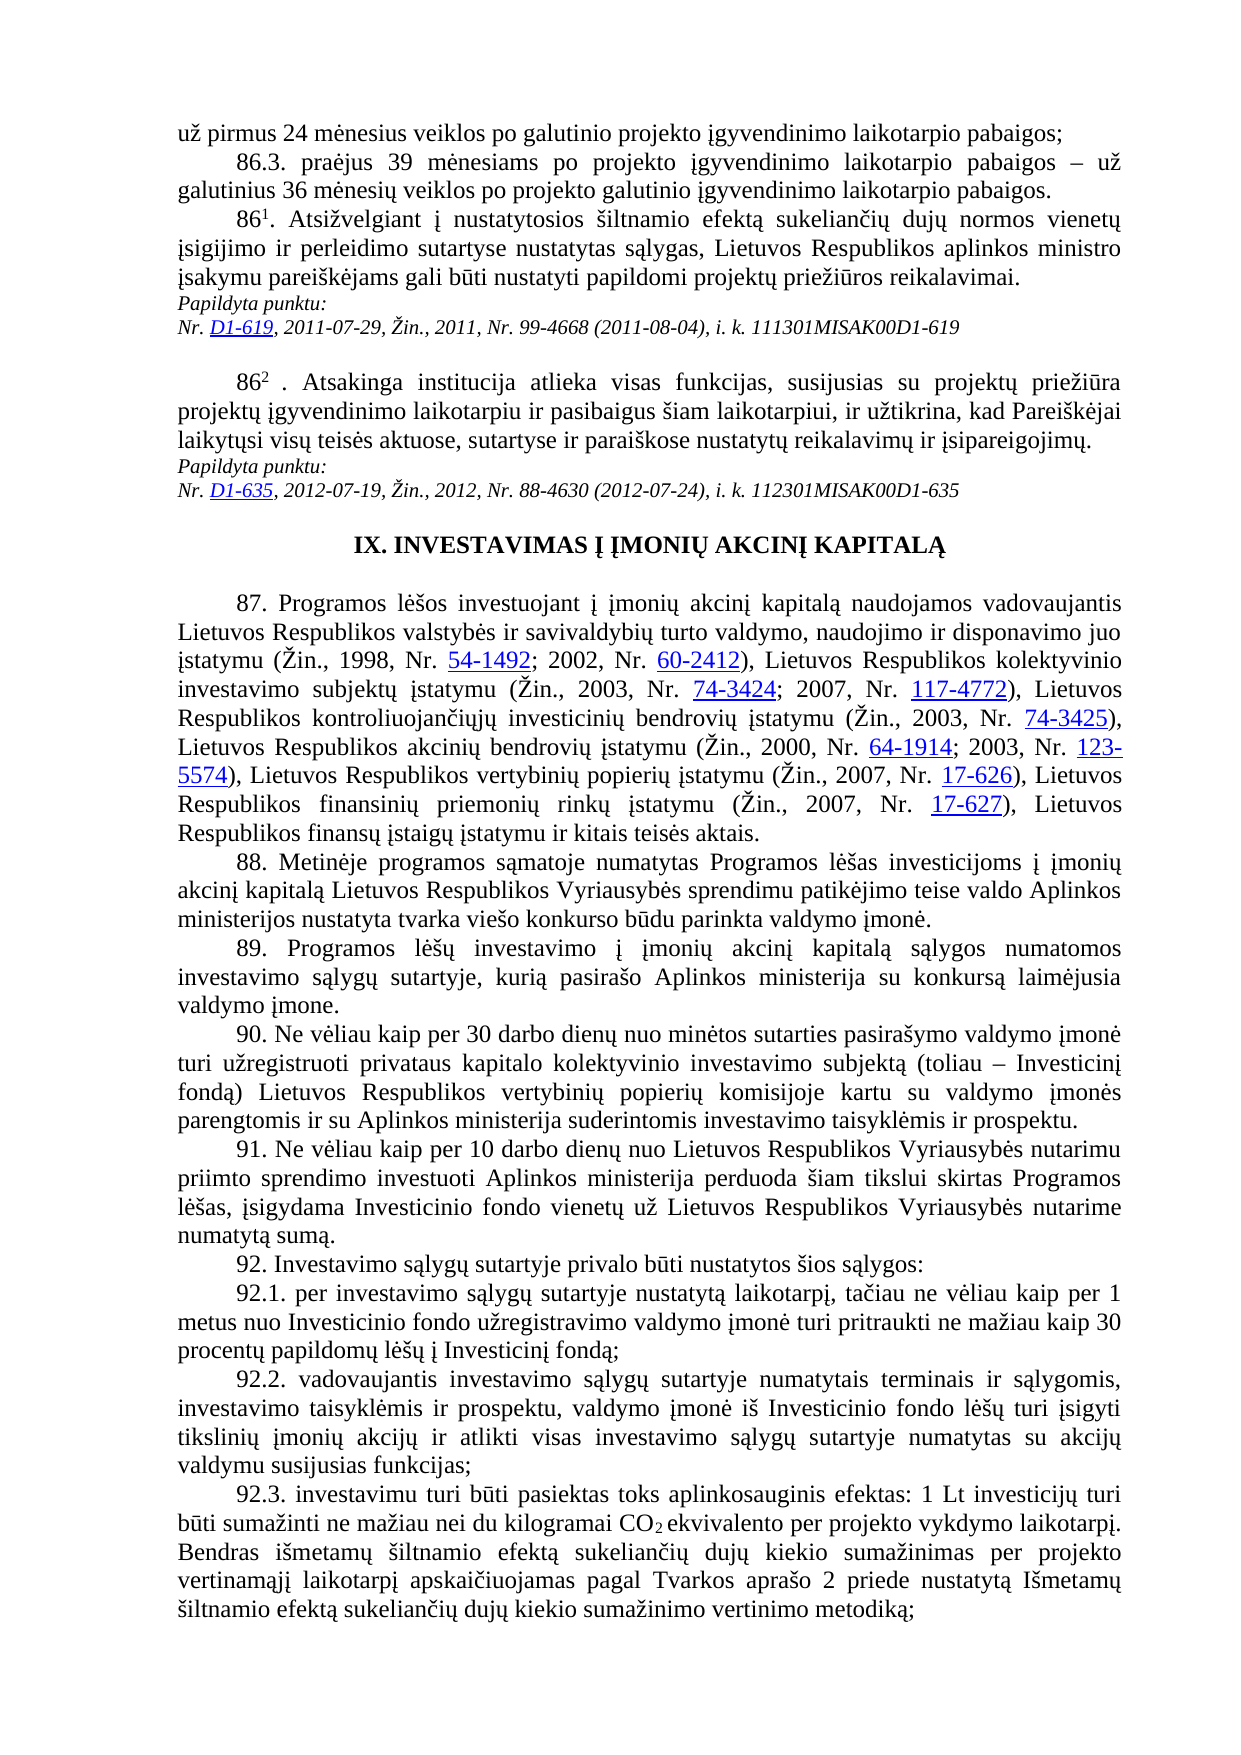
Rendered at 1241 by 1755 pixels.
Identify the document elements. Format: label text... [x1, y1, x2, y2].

text 86.3. praėjus 39 mėnesiams po projekto įgyvendinimo laikotarpio pabaigos – už galutinius 36 mėnesių veiklos po projekto galutinio įgyvendinimo laikotarpio pabaigos. [177, 147, 1122, 204]
text Nr. D1-635, 2012-07-19, Žin., 2012, Nr. 88-4630 (2012-07-24), i. k. 112301MISAK00D1-635 [177, 478, 1122, 502]
text 92.1. per investavimo sąlygų sutartyje nustatytą laikotarpį, tačiau ne vėliau kaip per 1 metus nuo Investicinio fondo užregistravimo valdymo įmonė turi pritraukti ne mažiau kaip 30 procentų papildomų lėšų į Investicinį fondą; [177, 1278, 1122, 1364]
text 92.3. investavimu turi būti pasiektas toks aplinkosauginis efektas: 1 Lt investicijų turi būti sumažinti ne mažiau nei du kilogramai CO2 ekvivalento per projekto vykdymo laikotarpį. Bendras išmetamų šiltnamio efektą sukeliančių dujų kiekio sumažinimas per projekto vertinamąjį laikotarpį apskaičiuojamas pagal Tvarkos aprašo 2 priede nustatytą Išmetamų šiltnamio efektą sukeliančių dujų kiekio sumažinimo vertinimo metodiką; [177, 1479, 1122, 1623]
text 89. Programos lėšų investavimo į įmonių akcinį kapitalą sąlygos numatomos investavimo sąlygų sutartyje, kurią pasirašo Aplinkos ministerija su konkursą laimėjusia valdymo įmone. [177, 933, 1122, 1019]
text 92. Investavimo sąlygų sutartyje privalo būti nustatytos šios sąlygos: [177, 1249, 1122, 1278]
text 87. Programos lėšos investuojant į įmonių akcinį kapitalą naudojamos vadovaujantis Lietuvos Respublikos valstybės ir savivaldybių turto valdymo, naudojimo ir disponavimo juo įstatymu (Žin., 1998, Nr. 54-1492; 2002, Nr. 60-2412), Lietuvos Respublikos kolektyvinio investavimo subjektų įstatymu (Žin., 2003, Nr. 74-3424; 2007, Nr. 117-4772), Lietuvos Respublikos kontroliuojančiųjų investicinių bendrovių įstatymu (Žin., 2003, Nr. 74-3425), Lietuvos Respublikos akcinių bendrovių įstatymu (Žin., 2000, Nr. 64-1914; 2003, Nr. 123-5574), Lietuvos Respublikos vertybinių popierių įstatymu (Žin., 2007, Nr. 17-626), Lietuvos Respublikos finansinių priemonių rinkų įstatymu (Žin., 2007, Nr. 17-627), Lietuvos Respublikos finansų įstaigų įstatymu ir kitais teisės aktais. [177, 588, 1122, 847]
text 92.2. vadovaujantis investavimo sąlygų sutartyje numatytais terminais ir sąlygomis, investavimo taisyklėmis ir prospektu, valdymo įmonė iš Investicinio fondo lėšų turi įsigyti tikslinių įmonių akcijų ir atlikti visas investavimo sąlygų sutartyje numatytas su akcijų valdymu susijusias funkcijas; [177, 1364, 1122, 1479]
text Papildyta punktu: [177, 291, 1122, 315]
text už pirmus 24 mėnesius veiklos po galutinio projekto įgyvendinimo laikotarpio pabaigos; [177, 118, 1122, 147]
text 862 . Atsakinga institucija atlieka visas funkcijas, susijusias su projektų priežiūra projektų įgyvendinimo laikotarpiu ir pasibaigus šiam laikotarpiui, ir užtikrina, kad Pareiškėjai laikytųsi visų teisės aktuose, sutartyse ir paraiškose nustatytų reikalavimų ir įsipareigojimų. [177, 367, 1122, 454]
text IX. INVESTAVIMAS Į ĮMONIŲ AKCINĮ KAPITALĄ [177, 531, 1122, 559]
text Nr. D1-619, 2011-07-29, Žin., 2011, Nr. 99-4668 (2011-08-04), i. k. 111301MISAK00D1-619 [177, 315, 1122, 339]
text 91. Ne vėliau kaip per 10 darbo dienų nuo Lietuvos Respublikos Vyriausybės nutarimu priimto sprendimo investuoti Aplinkos ministerija perduoda šiam tikslui skirtas Programos lėšas, įsigydama Investicinio fondo vienetų už Lietuvos Respublikos Vyriausybės nutarime numatytą sumą. [177, 1134, 1122, 1249]
text 90. Ne vėliau kaip per 30 darbo dienų nuo minėtos sutarties pasirašymo valdymo įmonė turi užregistruoti privataus kapitalo kolektyvinio investavimo subjektą (toliau – Investicinį fondą) Lietuvos Respublikos vertybinių popierių komisijoje kartu su valdymo įmonės parengtomis ir su Aplinkos ministerija suderintomis investavimo taisyklėmis ir prospektu. [177, 1019, 1122, 1134]
text Papildyta punktu: [177, 454, 1122, 478]
text 861. Atsižvelgiant į nustatytosios šiltnamio efektą sukeliančių dujų normos vienetų įsigijimo ir perleidimo sutartyse nustatytas sąlygas, Lietuvos Respublikos aplinkos ministro įsakymu pareiškėjams gali būti nustatyti papildomi projektų priežiūros reikalavimai. [177, 204, 1122, 291]
text 88. Metinėje programos sąmatoje numatytas Programos lėšas investicijoms į įmonių akcinį kapitalą Lietuvos Respublikos Vyriausybės sprendimu patikėjimo teise valdo Aplinkos ministerijos nustatyta tvarka viešo konkurso būdu parinkta valdymo įmonė. [177, 847, 1122, 933]
